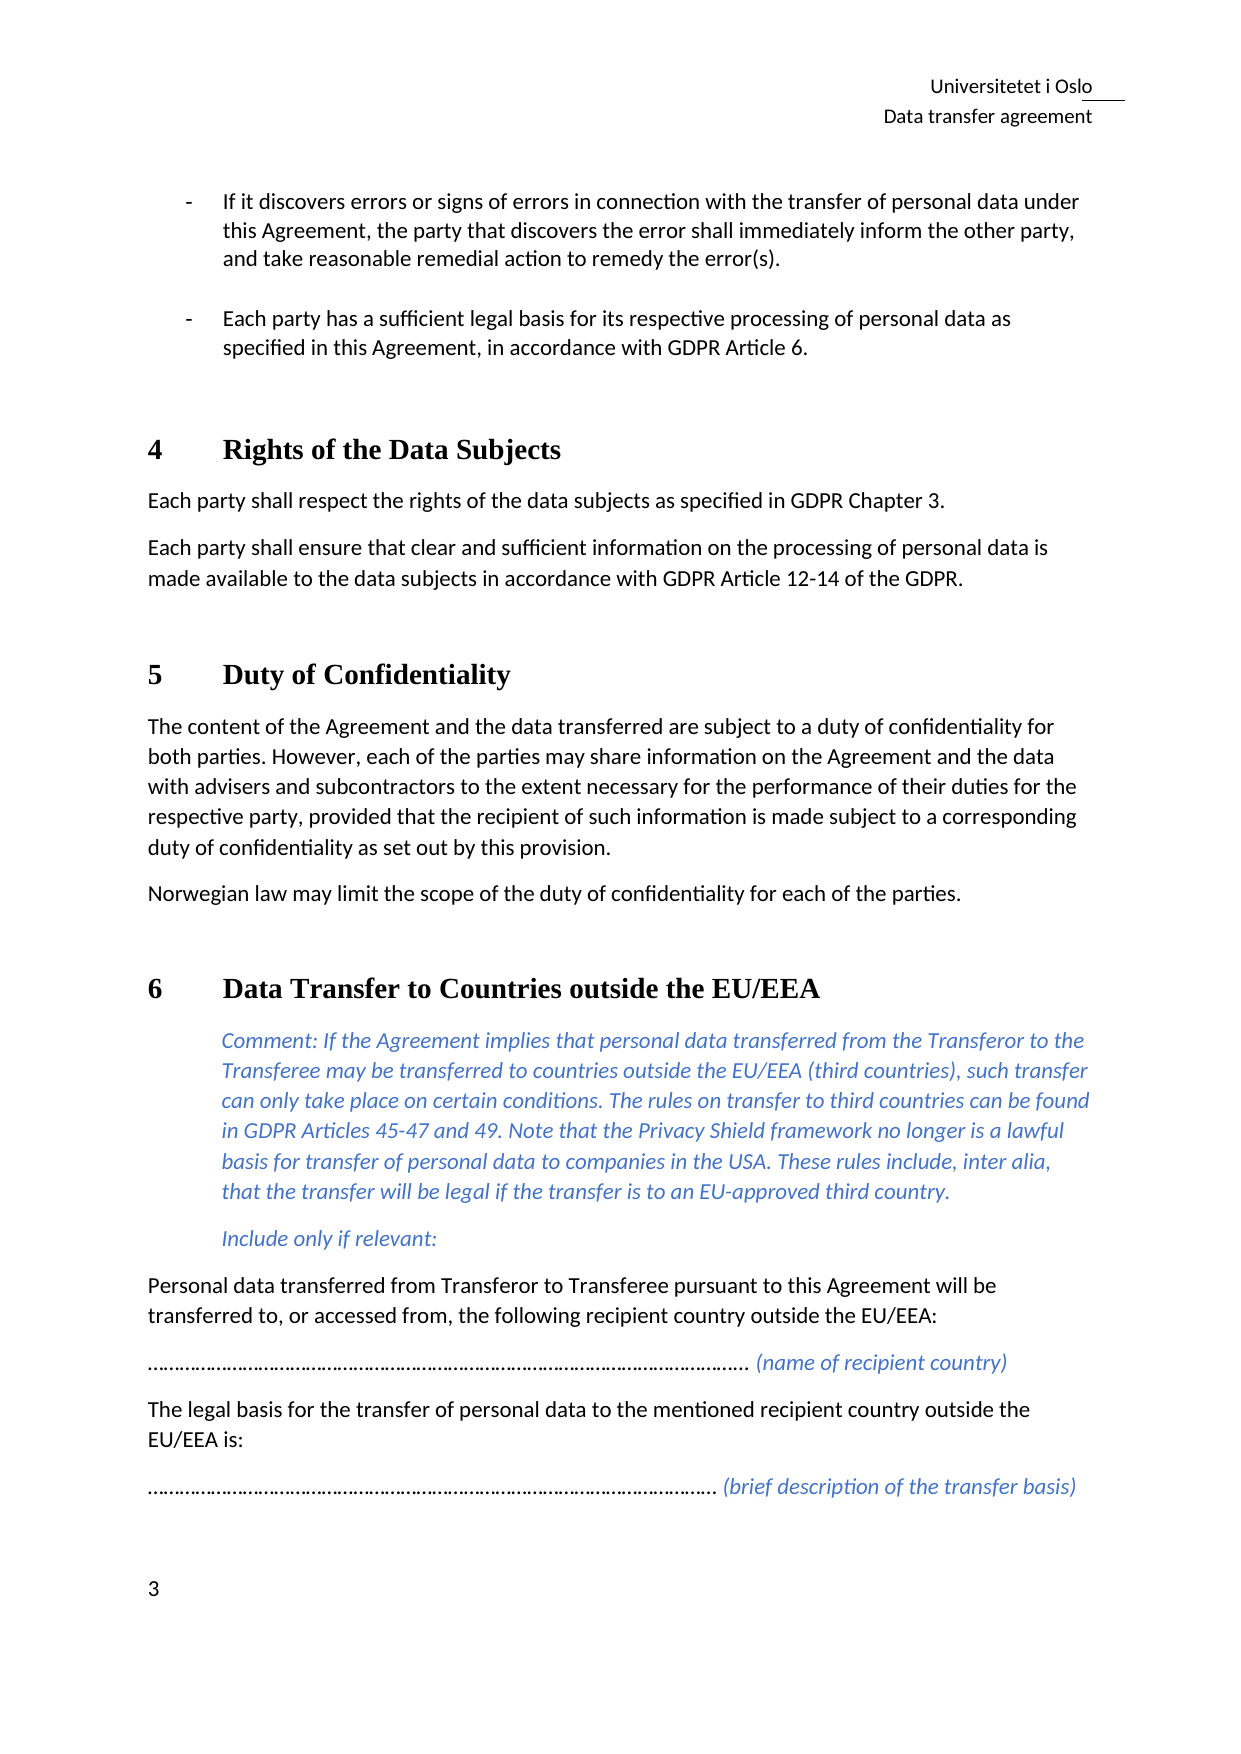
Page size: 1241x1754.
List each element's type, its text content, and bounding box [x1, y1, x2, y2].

text ……………………………………………………………………………………………… (brief description of the transfer basis) [148, 1472, 1093, 1500]
text …………………………………………………………………………………………………... (name of recipient country) [148, 1348, 1093, 1376]
list If it discovers errors or signs of errors in connection with the transfer of personal data under this Agreement, the party that discovers the error shall immediately inform the other party, and take reasonable remedial action to remedy the error(s). [185, 185, 1093, 272]
text Each party shall ensure that clear and sufficient information on the processing of personal data is made available to the data subjects in accordance with GDPR Article 12-14 of the GDPR. [148, 533, 1093, 592]
text Include only if relevant: [221, 1224, 1093, 1252]
text The legal basis for the transfer of personal data to the mentioned recipient country outside the EU/EEA is: [148, 1395, 1093, 1453]
subtitle Data Transfer to Countries outside the EU/EEA [148, 972, 1093, 1005]
text Norwegian law may limit the scope of the duty of confidentiality for each of the parties. [148, 879, 1093, 908]
text Personal data transferred from Transferor to Transferee pursuant to this Agreement will be transferred to, or accessed from, the following recipient country outside the EU/EEA: [148, 1271, 1093, 1329]
subtitle Duty of Confidentiality [148, 657, 1093, 691]
text Each party shall respect the rights of the data subjects as specified in GDPR Chapter 3. [148, 487, 1093, 515]
subtitle Rights of the Data Subjects [148, 432, 1093, 466]
text Comment: If the Agreement implies that personal data transferred from the Transferor to the Transferee may be transferred to countries outside the EU/EEA (third countries), such transfer can only take place on certain conditions. The rules on transfer to third countries can be found in GDPR Articles 45-47 and 49. Note that the Privacy Shield framework no longer is a lawful basis for transfer of personal data to companies in the USA. These rules include, inter alia, that the transfer will be legal if the transfer is to an EU-approved third country. [221, 1026, 1093, 1205]
text The content of the Agreement and the data transferred are subject to a duty of confidentiality for both parties. However, each of the parties may share information on the Agreement and the data with advisers and subcontractors to the extent necessary for the performance of their duties for the respective party, provided that the recipient of such information is made subject to a corresponding duty of confidentiality as set out by this provision. [148, 712, 1093, 861]
list Each party has a sufficient legal basis for its respective processing of personal data as specified in this Agreement, in accordance with GDPR Article 6. [185, 302, 1093, 362]
